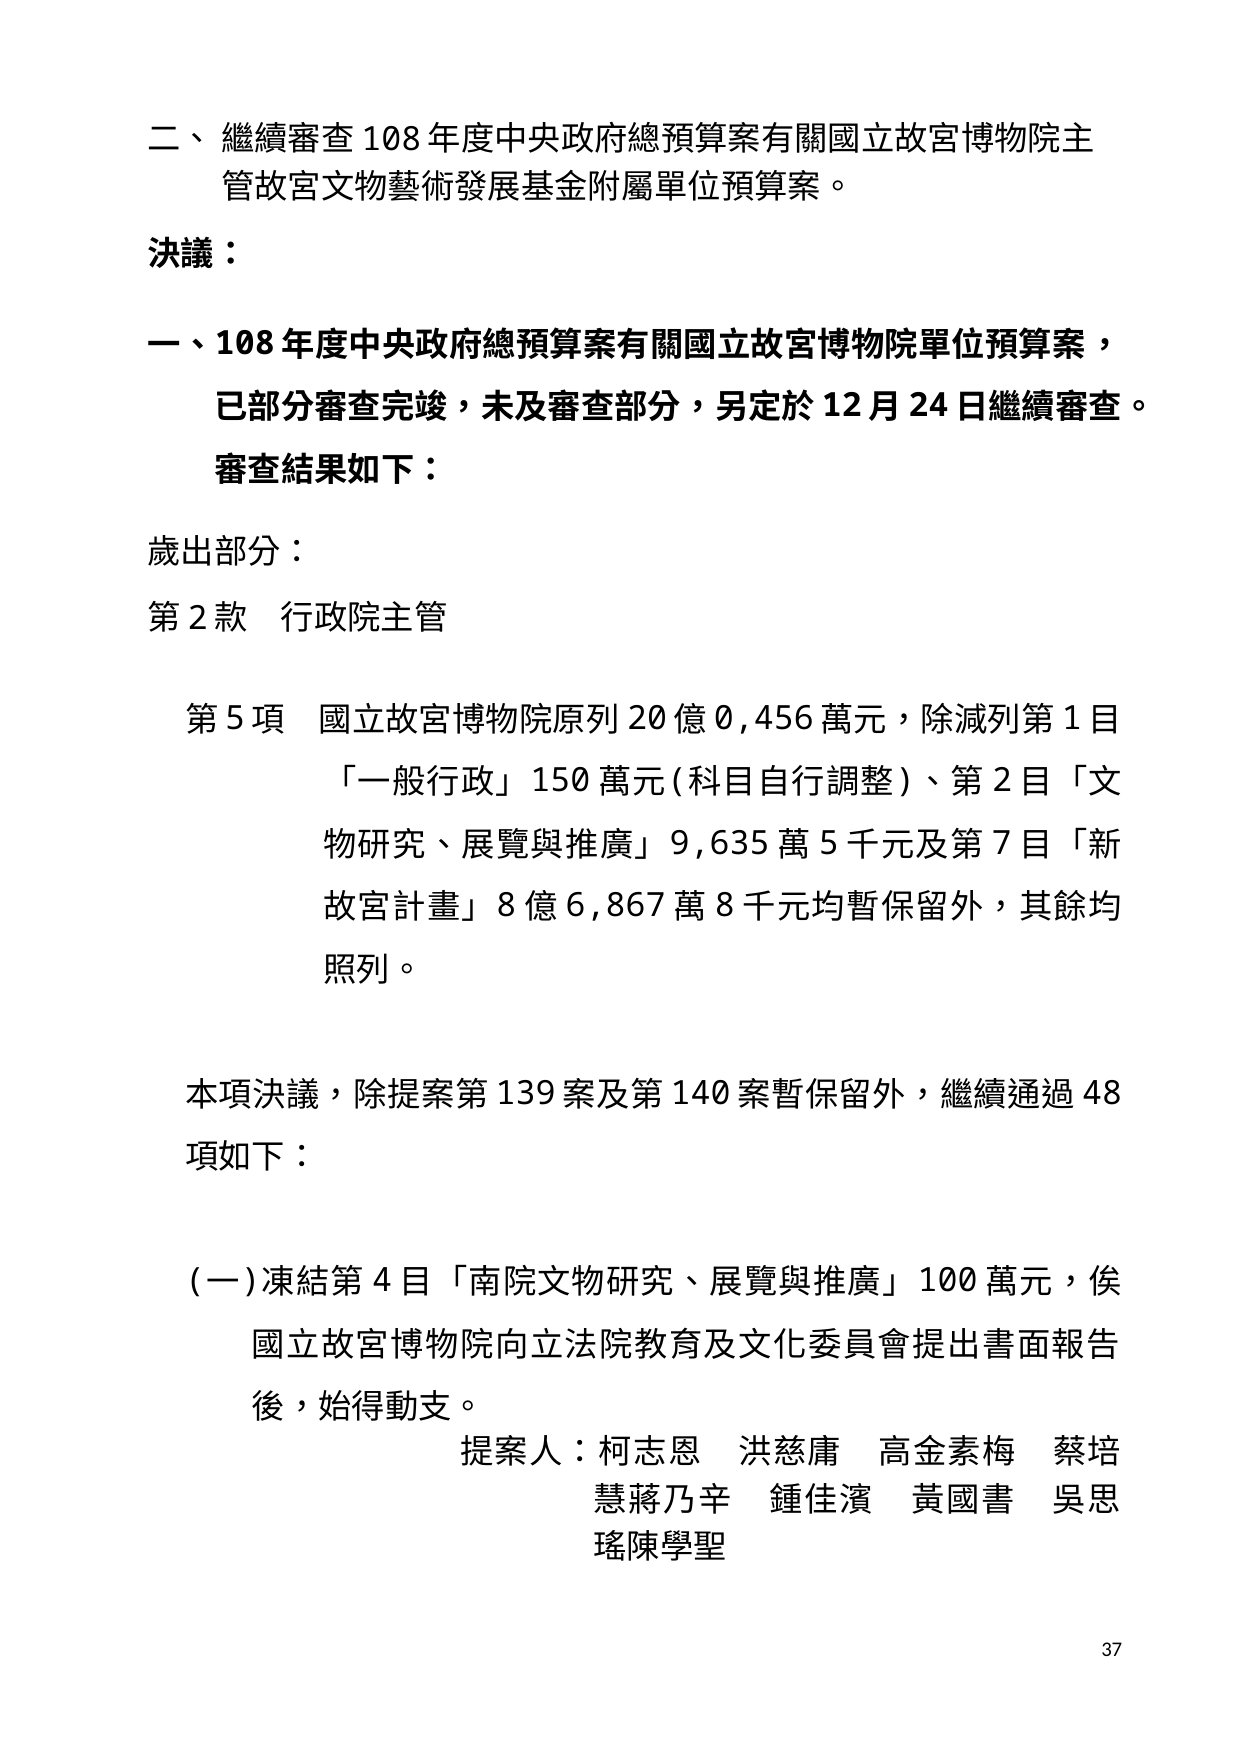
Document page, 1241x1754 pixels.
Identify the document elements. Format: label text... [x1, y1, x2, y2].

text 提案人：柯志恩 洪慈庸 高金素梅 蔡培慧蔣乃辛 鍾佳濱 黃國書 吳思瑤陳學聖 [460, 1425, 1122, 1568]
text 第5項 國立故宮博物院原列20億0,456萬元，除減列第1目「一般行政」150萬元(科目自行調整)、第2目「文物研究、展覽與推廣」9,635萬5千元及第7目「新故宮計畫」8億6,867萬8千元均暫保留外，其餘均照列。 [185, 675, 1122, 987]
text 第2款 行政院主管 [147, 591, 1122, 639]
text 本項決議，除提案第139案及第140案暫保留外，繼續通過48項如下： [185, 1050, 1122, 1175]
text 決議： [147, 227, 1120, 275]
text (一)凍結第4目「南院文物研究、展覽與推廣」100萬元，俟國立故宮博物院向立法院教育及文化委員會提出書面報告後，始得動支。 [185, 1237, 1122, 1425]
text 二、 繼續審查108年度中央政府總預算案有關國立故宮博物院主管故宮文物藝術發展基金附屬單位預算案。 [147, 112, 1122, 208]
text 一、108年度中央政府總預算案有關國立故宮博物院單位預算案，已部分審查完竣，未及審查部分，另定於12月24日繼續審查。審查結果如下： [147, 300, 1122, 487]
text 歲出部分： [147, 525, 1122, 573]
